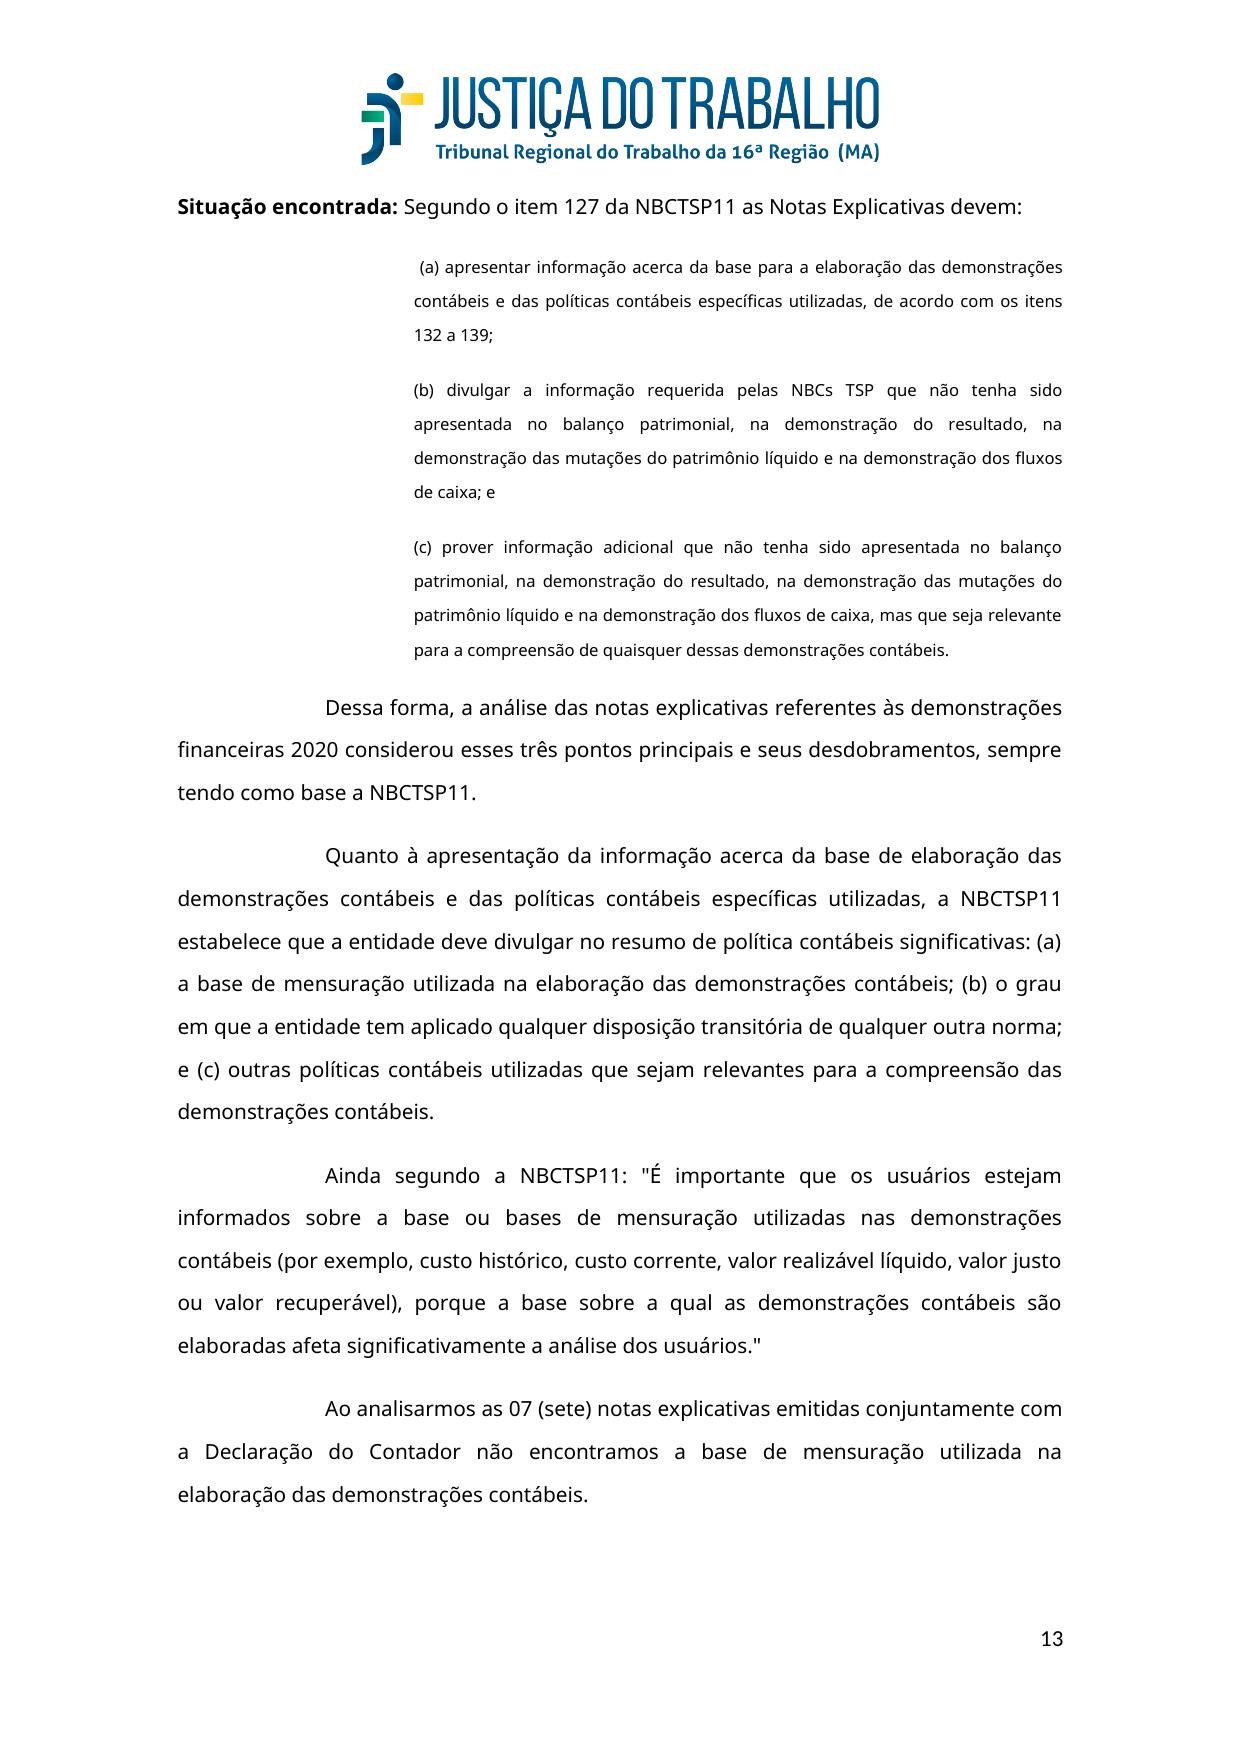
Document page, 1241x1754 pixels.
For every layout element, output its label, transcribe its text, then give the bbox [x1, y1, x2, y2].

text (a) apresentar informação acerca da base para a elaboração das demonstrações contábeis e das políticas contábeis específicas utilizadas, de acordo com os itens 132 a 139; [413, 256, 1063, 347]
text (c) prover informação adicional que não tenha sido apresentada no balanço patrimonial, na demonstração do resultado, na demonstração das mutações do patrimônio líquido e na demonstração dos fluxos de caixa, mas que seja relevante para a compreensão de quaisquer dessas demonstrações contábeis. [413, 536, 1063, 661]
text Situação encontrada: Segundo o item 127 da NBCTSP11 as Notas Explicativas devem: [177, 192, 1063, 221]
text (b) divulgar a informação requerida pelas NBCs TSP que não tenha sido apresentada no balanço patrimonial, na demonstração do resultado, na demonstração das mutações do patrimônio líquido e na demonstração dos fluxos de caixa; e [413, 379, 1063, 504]
text Quanto à apresentação da informação acerca da base de elaboração das demonstrações contábeis e das políticas contábeis específicas utilizadas, a NBCTSP11 estabelece que a entidade deve divulgar no resumo de política contábeis significativas: (a) a base de mensuração utilizada na elaboração das demonstrações contábeis; (b) o grau em que a entidade tem aplicado qualquer disposição transitória de qualquer outra norma; e (c) outras políticas contábeis utilizadas que sejam relevantes para a compreensão das demonstrações contábeis. [177, 842, 1063, 1126]
text Ainda segundo a NBCTSP11: "É importante que os usuários estejam informados sobre a base ou bases de mensuração utilizadas nas demonstrações contábeis (por exemplo, custo histórico, custo corrente, valor realizável líquido, valor justo ou valor recuperável), porque a base sobre a qual as demonstrações contábeis são elaboradas afeta significativamente a análise dos usuários." [177, 1161, 1063, 1359]
text Dessa forma, a análise das notas explicativas referentes às demonstrações financeiras 2020 considerou esses três pontos principais e seus desdobramentos, sempre tendo como base a NBCTSP11. [177, 693, 1063, 807]
picture [361, 73, 879, 165]
text Ao analisarmos as 07 (sete) notas explicativas emitidas conjuntamente com a Declaração do Contador não encontramos a base de mensuração utilizada na elaboração das demonstrações contábeis. [177, 1394, 1063, 1508]
